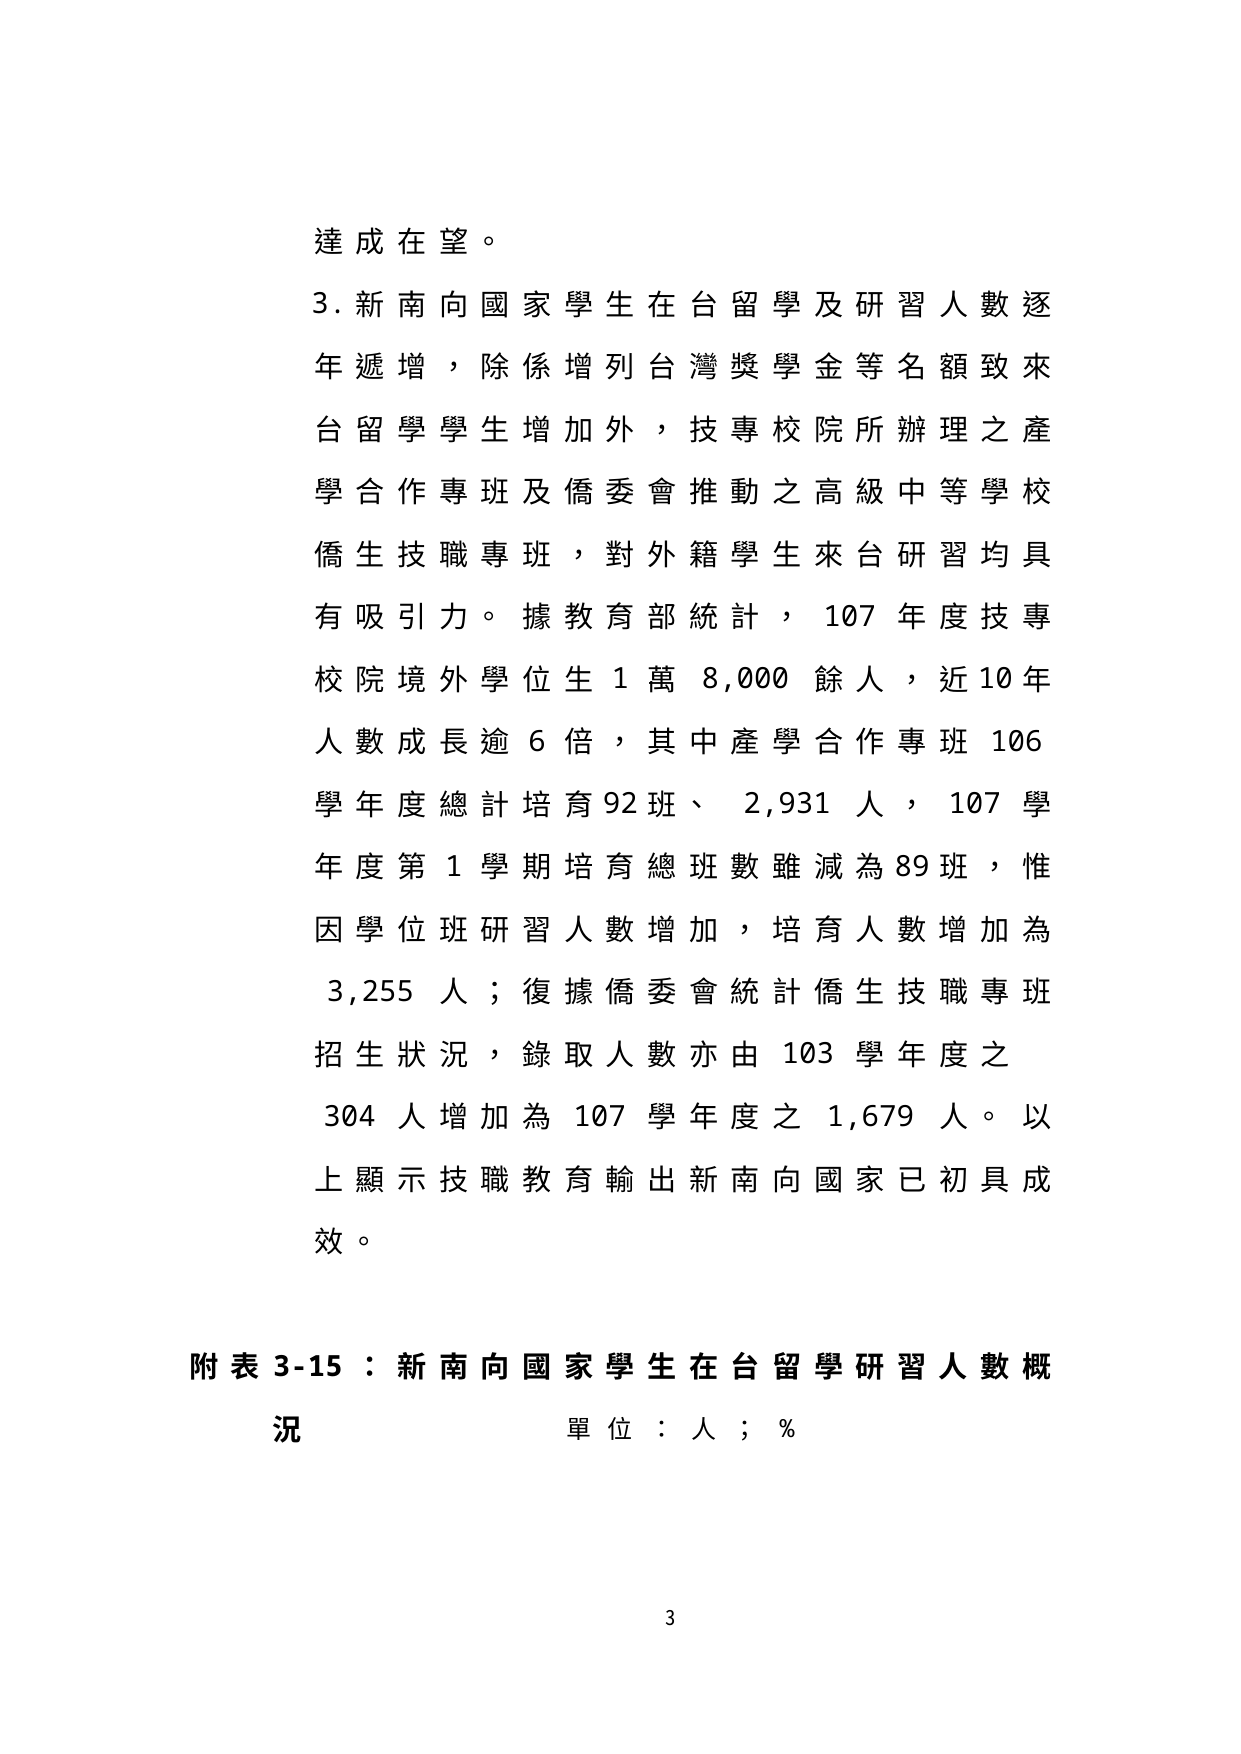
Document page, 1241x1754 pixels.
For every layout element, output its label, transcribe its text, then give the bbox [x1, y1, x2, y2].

text 附表3-15：新南向國家學生在台留學研習人數概況 單位：人；% [183, 1323, 1058, 1448]
text 2.新南向人才計畫所訂量化目標之一係新南向國家學生在台留學研習人數每年成長20%，迄108學年度預計成長至5.8萬人；據教育部統計，新南向國家學生在台大專校院留學研習人數103年度2萬5,289人，其中學位生1萬7,428人、非學位生7,861人，占境外學生比重27%，迄107年度增加為5萬1,970人，其中學位生3萬2,360人、非學位生1萬9,610人，占境外學生比重亦增加為40.9%。另據國教署統計有關新南向國家學生在台高級中等學校留學研習情形，103學年度661人，占境外學生比重56%，迄107學年度增加為3,749人，占境外學生比重則增為87%(詳附表3-15)。近年度新南向國家學生來台留學研習人數本已逐年增加，106年度及107年度因實施新南向人才計畫更大幅遞增，該計畫所訂研習人數增加之目標達成在望。 [271, 198, 1058, 261]
text 3.新南向國家學生在台留學及研習人數逐年遞增，除係增列台灣獎學金等名額致來台留學學生增加外，技專校院所辦理之產學合作專班及僑委會推動之高級中等學校僑生技職專班，對外籍學生來台研習均具有吸引力。據教育部統計，107年度技專校院境外學位生1萬8,000餘人，近10年人數成長逾6倍，其中產學合作專班106學年度總計培育92班、2,931人，107學年度第1學期培育總班數雖減為89班，惟因學位班研習人數增加，培育人數增加為3,255人；復據僑委會統計僑生技職專班招生狀況，錄取人數亦由103學年度之304人增加為107學年度之1,679人。以上顯示技職教育輸出新南向國家已初具成效。 [271, 261, 1058, 1261]
